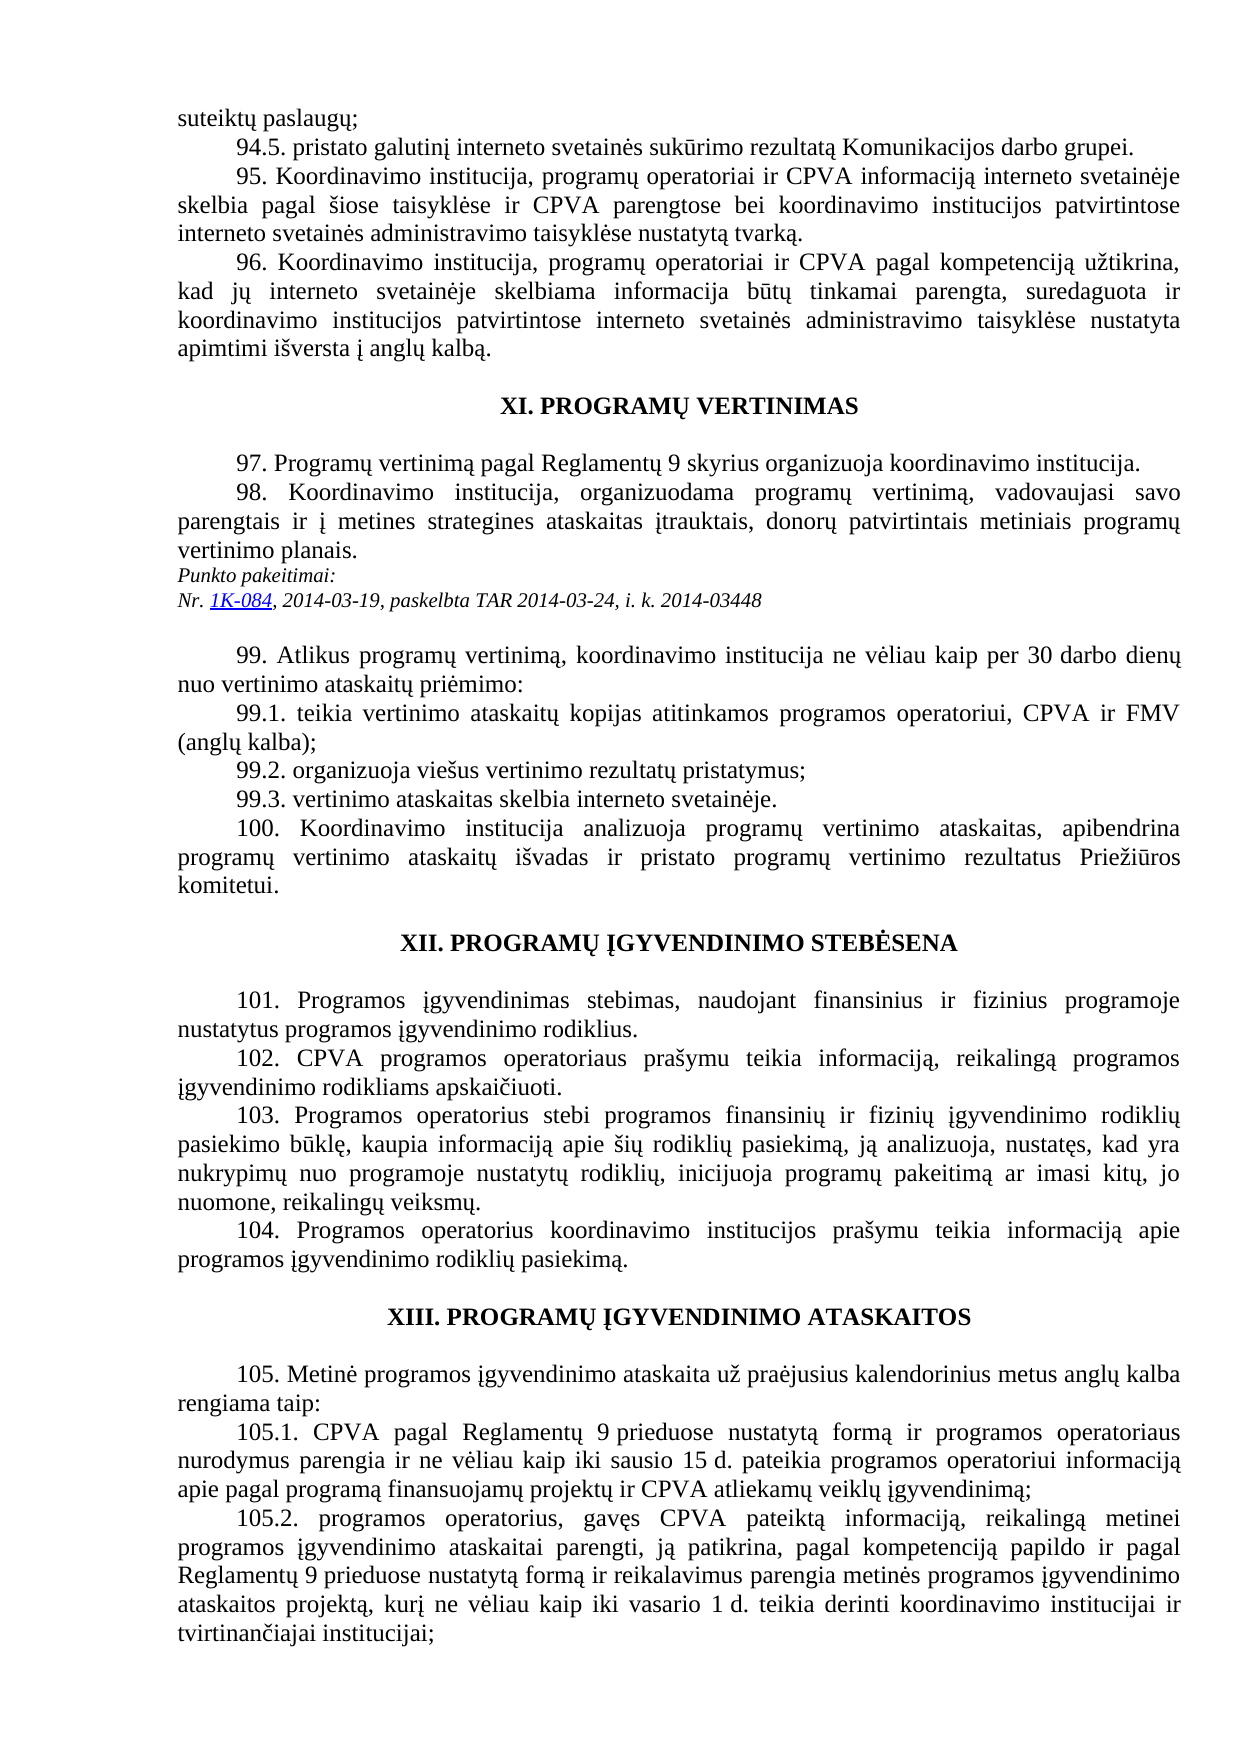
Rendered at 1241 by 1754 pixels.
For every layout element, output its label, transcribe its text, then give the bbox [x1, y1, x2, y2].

text 105. Metinė programos įgyvendinimo ataskaita už praėjusius kalendorinius metus anglų kalba rengiama taip: [177, 1359, 1181, 1417]
text 99.2. organizuoja viešus vertinimo rezultatų pristatymus; [177, 755, 1181, 784]
text Nr. 1K-084, 2014-03-19, paskelbta TAR 2014-03-24, i. k. 2014-03448 [177, 587, 1181, 612]
text 102. CPVA programos operatoriaus prašymu teikia informaciją, reikalingą programos įgyvendinimo rodikliams apskaičiuoti. [177, 1043, 1181, 1100]
text 101. Programos įgyvendinimas stebimas, naudojant finansinius ir fizinius programoje nustatytus programos įgyvendinimo rodiklius. [177, 985, 1181, 1043]
text 96. Koordinavimo institucija, programų operatoriai ir CPVA pagal kompetenciją užtikrina, kad jų interneto svetainėje skelbiama informacija būtų tinkamai parengta, suredaguota ir koordinavimo institucijos patvirtintose interneto svetainės administravimo taisyklėse nustatyta apimtimi išversta į anglų kalbą. [177, 247, 1181, 362]
text XI. PROGRAMŲ VERTINIMAS [177, 391, 1181, 420]
text 105.1. CPVA pagal Reglamentų 9 prieduose nustatytą formą ir programos operatoriaus nurodymus parengia ir ne vėliau kaip iki sausio 15 d. pateikia programos operatoriui informaciją apie pagal programą finansuojamų projektų ir CPVA atliekamų veiklų įgyvendinimą; [177, 1417, 1181, 1503]
text 99.1. teikia vertinimo ataskaitų kopijas atitinkamos programos operatoriui, CPVA ir FMV (anglų kalba); [177, 698, 1181, 755]
text XIII. PROGRAMŲ ĮGYVENDINIMO ATASKAITOS [177, 1302, 1181, 1330]
text 99. Atlikus programų vertinimą, koordinavimo institucija ne vėliau kaip per 30 darbo dienų nuo vertinimo ataskaitų priėmimo: [177, 640, 1181, 698]
text 98. Koordinavimo institucija, organizuodama programų vertinimą, vadovaujasi savo parengtais ir į metines strategines ataskaitas įtrauktais, donorų patvirtintais metiniais programų vertinimo planais. [177, 477, 1181, 563]
text suteiktų paslaugų; [177, 103, 1181, 132]
text Punkto pakeitimai: [177, 563, 1181, 587]
text 97. Programų vertinimą pagal Reglamentų 9 skyrius organizuoja koordinavimo institucija. [177, 448, 1181, 477]
text 105.2. programos operatorius, gavęs CPVA pateiktą informaciją, reikalingą metinei programos įgyvendinimo ataskaitai parengti, ją patikrina, pagal kompetenciją papildo ir pagal Reglamentų 9 prieduose nustatytą formą ir reikalavimus parengia metinės programos įgyvendinimo ataskaitos projektą, kurį ne vėliau kaip iki vasario 1 d. teikia derinti koordinavimo institucijai ir tvirtinančiajai institucijai; [177, 1503, 1181, 1647]
text 100. Koordinavimo institucija analizuoja programų vertinimo ataskaitas, apibendrina programų vertinimo ataskaitų išvadas ir pristato programų vertinimo rezultatus Priežiūros komitetui. [177, 813, 1181, 899]
text XII. PROGRAMŲ ĮGYVENDINIMO STEBĖSENA [177, 928, 1181, 957]
text 95. Koordinavimo institucija, programų operatoriai ir CPVA informaciją interneto svetainėje skelbia pagal šiose taisyklėse ir CPVA parengtose bei koordinavimo institucijos patvirtintose interneto svetainės administravimo taisyklėse nustatytą tvarką. [177, 161, 1181, 247]
text 94.5. pristato galutinį interneto svetainės sukūrimo rezultatą Komunikacijos darbo grupei. [177, 132, 1181, 161]
text 103. Programos operatorius stebi programos finansinių ir fizinių įgyvendinimo rodiklių pasiekimo būklę, kaupia informaciją apie šių rodiklių pasiekimą, ją analizuoja, nustatęs, kad yra nukrypimų nuo programoje nustatytų rodiklių, inicijuoja programų pakeitimą ar imasi kitų, jo nuomone, reikalingų veiksmų. [177, 1100, 1181, 1215]
text 99.3. vertinimo ataskaitas skelbia interneto svetainėje. [177, 784, 1181, 813]
text 104. Programos operatorius koordinavimo institucijos prašymu teikia informaciją apie programos įgyvendinimo rodiklių pasiekimą. [177, 1215, 1181, 1273]
